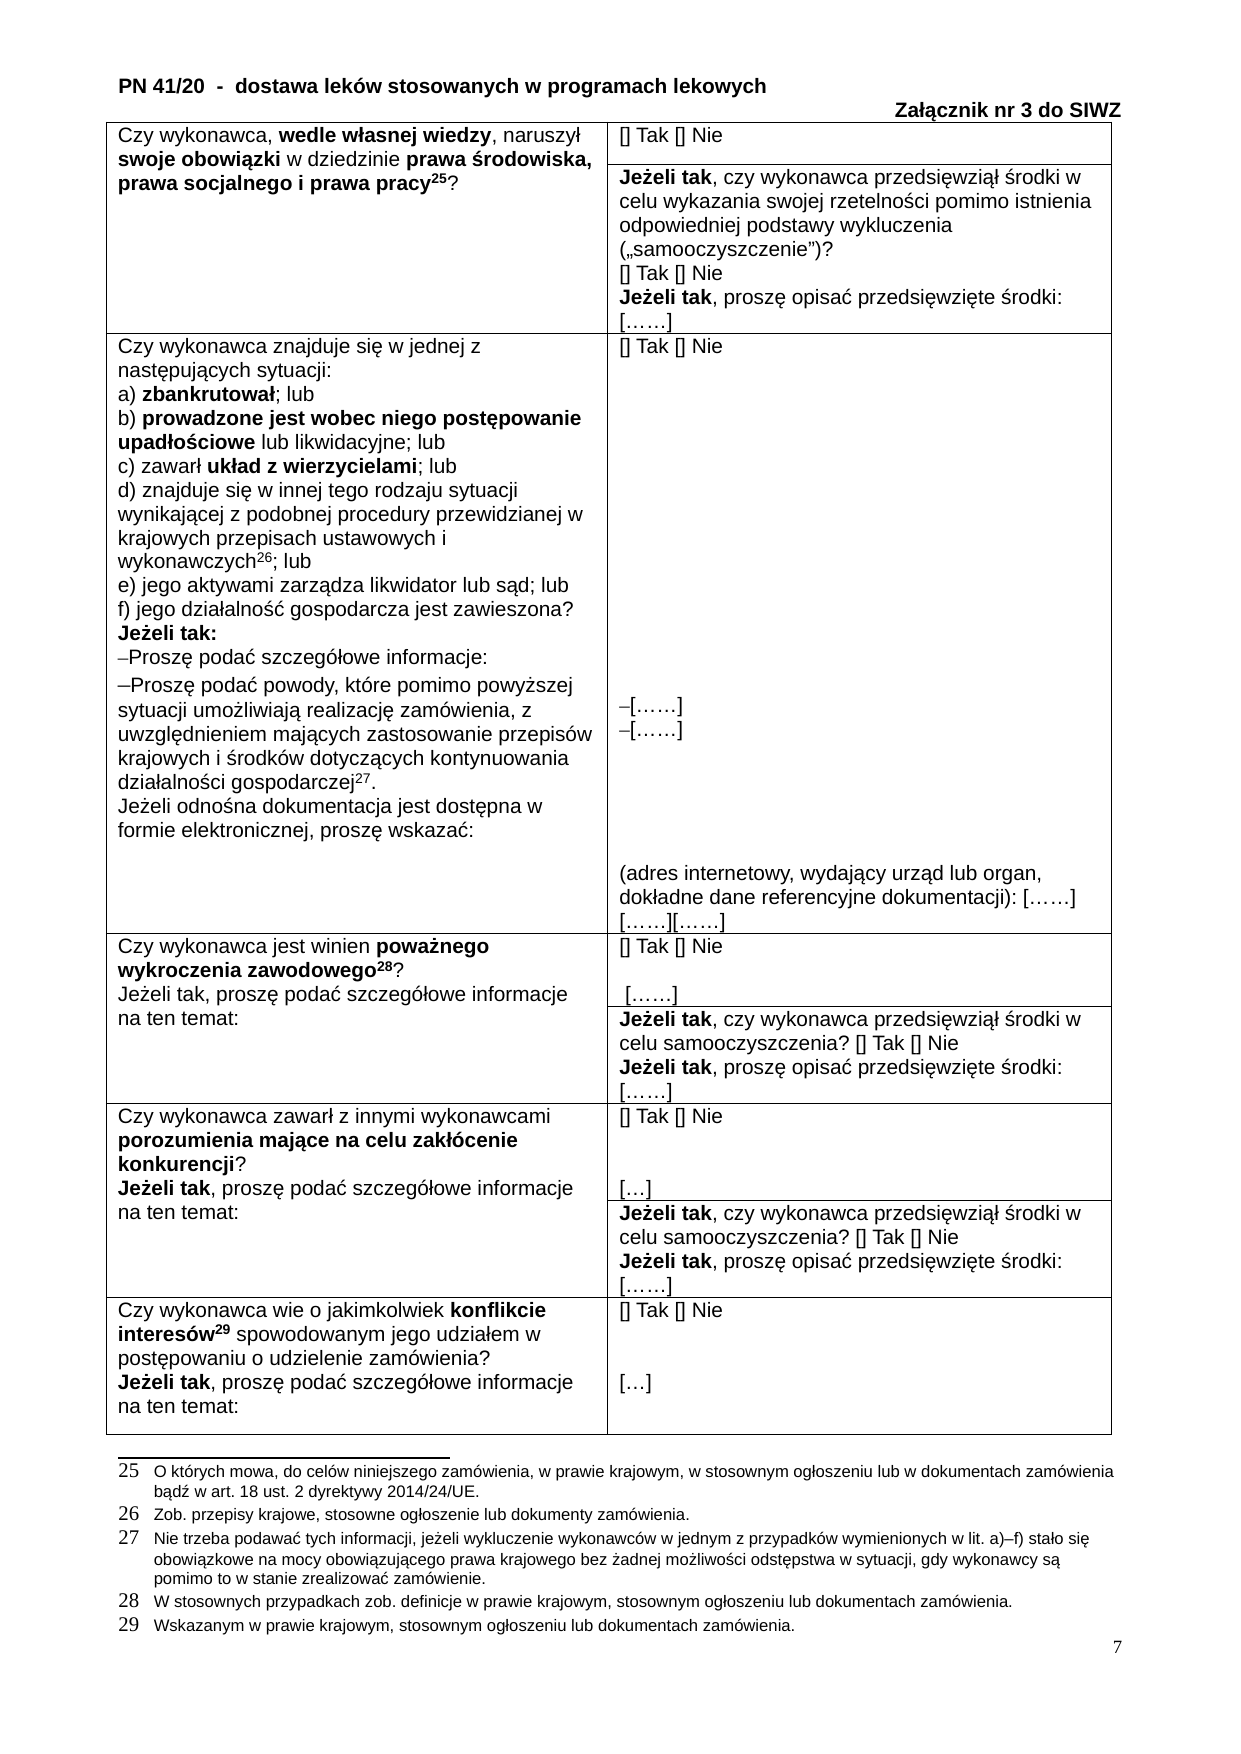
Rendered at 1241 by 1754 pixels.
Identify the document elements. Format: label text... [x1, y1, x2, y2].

table_cell Jeżeli tak, czy wykonawca przedsięwziął środki w celu samooczyszczenia? [] Tak [] Nie Jeżeli tak, proszę opisać przedsięwzięte środki: [……] [608, 1007, 1111, 1103]
table_cell [] Tak [] Nie […] [608, 1298, 1111, 1434]
table_cell [] Tak [] Nie [……] [……] (adres internetowy, wydający urząd lub organ, dokładne dane referencyjne dokumentacji): [……][……][……] [608, 334, 1111, 933]
table_cell Czy wykonawca zawarł z innymi wykonawcami porozumienia mające na celu zakłócenie konkurencji? Jeżeli tak, proszę podać szczegółowe informacje na ten temat: [107, 1104, 607, 1297]
table_cell Jeżeli tak, czy wykonawca przedsięwziął środki w celu samooczyszczenia? [] Tak [] Nie Jeżeli tak, proszę opisać przedsięwzięte środki: [……] [608, 1201, 1111, 1297]
table_cell [] Tak [] Nie [……] [608, 934, 1111, 1006]
table_cell [] Tak [] Nie […] [608, 1104, 1111, 1200]
table_cell Czy wykonawca jest winien poważnego wykroczenia zawodowego? Jeżeli tak, proszę podać szczegółowe informacje na ten temat: [107, 934, 607, 1103]
table_cell Czy wykonawca, wedle własnej wiedzy, naruszył swoje obowiązki w dziedzinie prawa środowiska, prawa socjalnego i prawa pracy? [107, 123, 607, 333]
table_cell Jeżeli tak, czy wykonawca przedsięwziął środki w celu wykazania swojej rzetelności pomimo istnienia odpowiedniej podstawy wykluczenia („samooczyszczenie”)? [] Tak [] Nie Jeżeli tak, proszę opisać przedsięwzięte środki: [……] [608, 165, 1111, 333]
table_cell Czy wykonawca wie o jakimkolwiek konflikcie interesów spowodowanym jego udziałem w postępowaniu o udzielenie zamówienia? Jeżeli tak, proszę podać szczegółowe informacje na ten temat: [107, 1298, 607, 1434]
table_cell Czy wykonawca znajduje się w jednej z następujących sytuacji: a) zbankrutował; lub b) prowadzone jest wobec niego postępowanie upadłościowe lub likwidacyjne; lub c) zawarł układ z wierzycielami; lub d) znajduje się w innej tego rodzaju sytuacji wynikającej z podobnej procedury przewidzianej w krajowych przepisach ustawowych i wykonawczych; lub e) jego aktywami zarządza likwidator lub sąd; lub f) jego działalność gospodarcza jest zawieszona? Jeżeli tak: Proszę podać szczegółowe informacje: Proszę podać powody, które pomimo powyższej sytuacji umożliwiają realizację zamówienia, z uwzględnieniem mających zastosowanie przepisów krajowych i środków dotyczących kontynuowania działalności gospodarczej. Jeżeli odnośna dokumentacja jest dostępna w formie elektronicznej, proszę wskazać: [107, 334, 607, 933]
table_cell [] Tak [] Nie [608, 123, 1111, 164]
